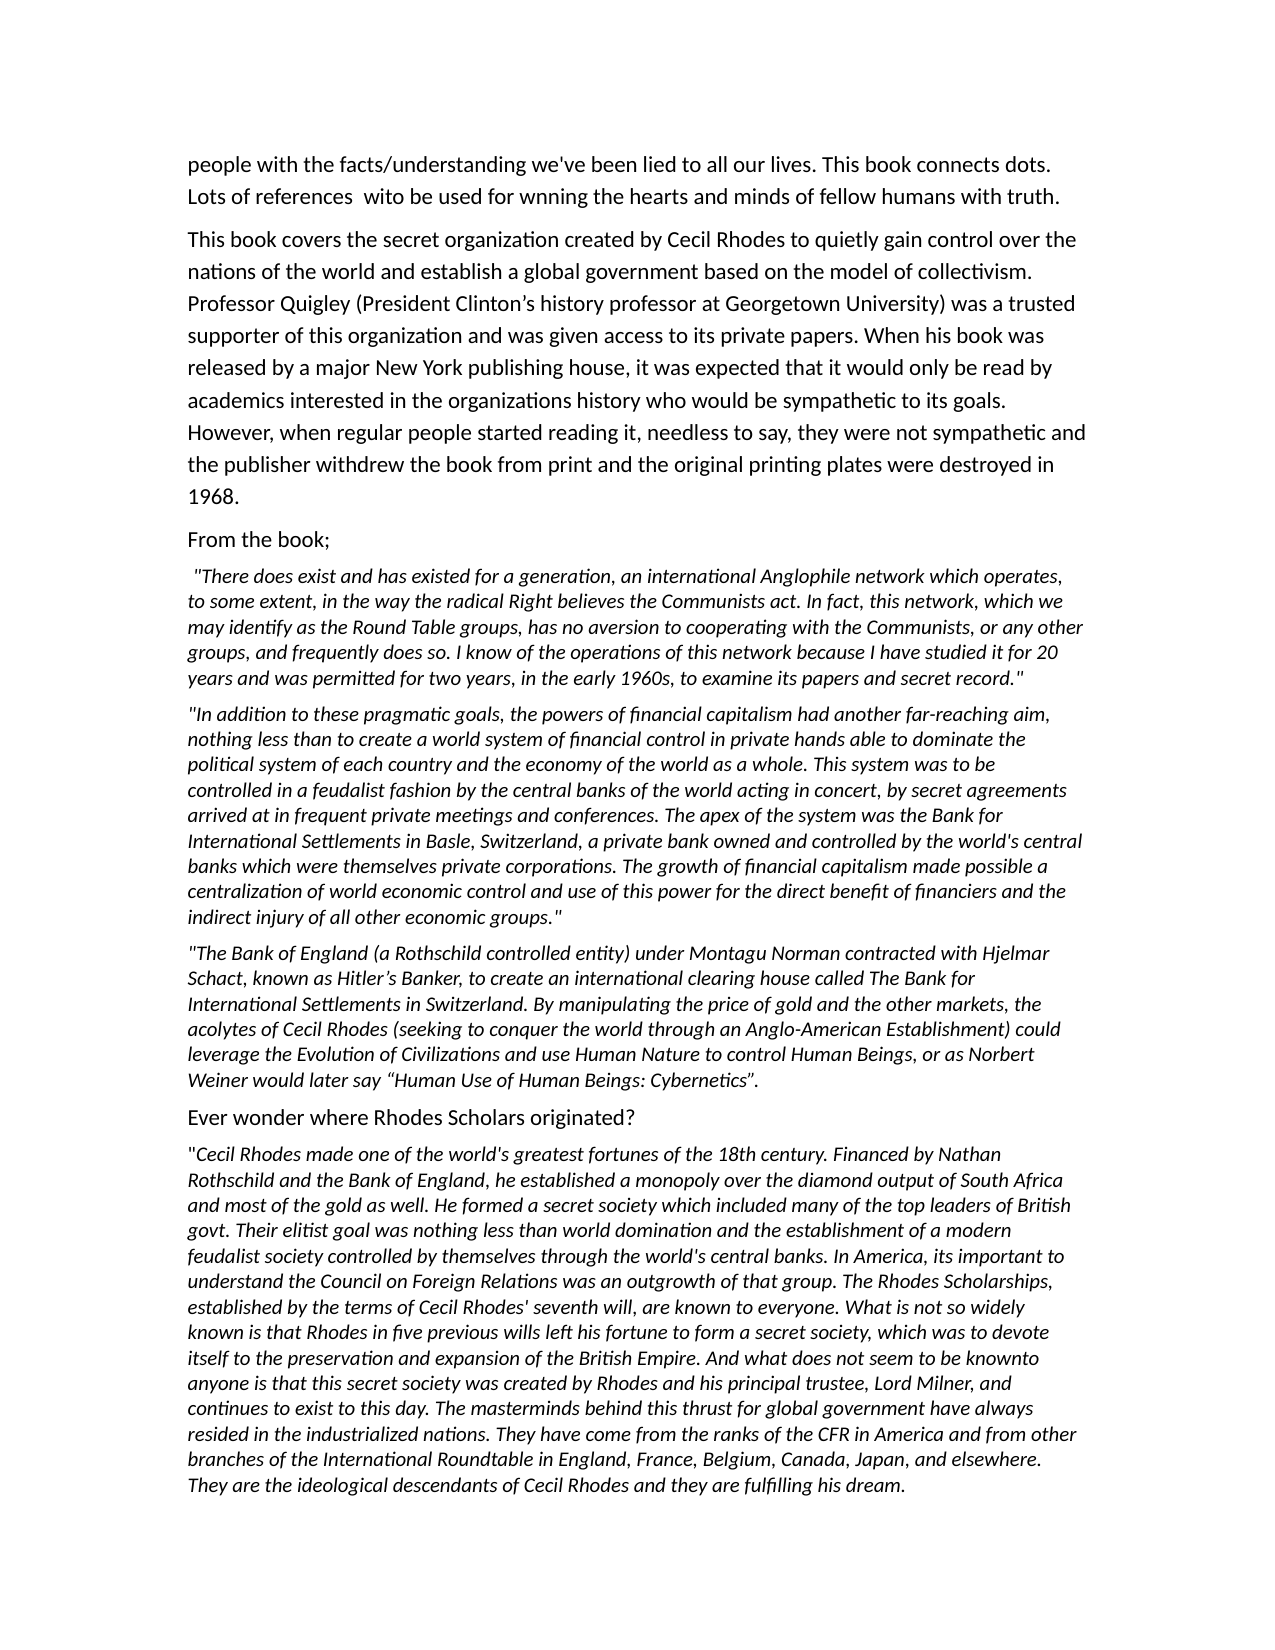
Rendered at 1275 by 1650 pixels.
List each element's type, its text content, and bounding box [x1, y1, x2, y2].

text From the book; [187, 525, 1087, 553]
text This book covers the secret organization created by Cecil Rhodes to quietly gain control over the nations of the world and establish a global government based on the model of collectivism. Professor Quigley (President Clinton’s history professor at Georgetown University) was a trusted supporter of this organization and was given access to its private papers. When his book was released by a major New York publishing house, it was expected that it would only be read by academics interested in the organizations history who would be sympathetic to its goals. However, when regular people started reading it, needless to say, they were not sympathetic and the publisher withdrew the book from print and the original printing plates were destroyed in 1968. [187, 225, 1087, 510]
text "In addition to these pragmatic goals, the powers of financial capitalism had another far-reaching aim, nothing less than to create a world system of financial control in private hands able to dominate the political system of each country and the economy of the world as a whole. This system was to be controlled in a feudalist fashion by the central banks of the world acting in concert, by secret agreements arrived at in frequent private meetings and conferences. The apex of the system was the Bank for International Settlements in Basle, Switzerland, a private bank owned and controlled by the world's central banks which were themselves private corporations. The growth of financial capitalism made possible a centralization of world economic control and use of this power for the direct benefit of financiers and the indirect injury of all other economic groups." [187, 701, 1087, 929]
text people with the facts/understanding we've been lied to all our lives. This book connects dots. Lots of references wito be used for wnning the hearts and minds of fellow humans with truth. [187, 150, 1087, 210]
text "There does exist and has existed for a generation, an international Anglophile network which operates, to some extent, in the way the radical Right believes the Communists act. In fact, this network, which we may identify as the Round Table groups, has no aversion to cooperating with the Communists, or any other groups, and frequently does so. I know of the operations of this network because I have studied it for 20 years and was permitted for two years, in the early 1960s, to examine its papers and secret record." [187, 563, 1087, 690]
text "The Bank of England (a Rothschild controlled entity) under Montagu Norman contracted with Hjelmar Schact, known as Hitler’s Banker, to create an international clearing house called The Bank for International Settlements in Switzerland. By manipulating the price of gold and the other markets, the acolytes of Cecil Rhodes (seeking to conquer the world through an Anglo-American Establishment) could leverage the Evolution of Civilizations and use Human Nature to control Human Beings, or as Norbert Weiner would later say “Human Use of Human Beings: Cybernetics”. [187, 940, 1087, 1092]
text "Cecil Rhodes made one of the world's greatest fortunes of the 18th century. Financed by Nathan Rothschild and the Bank of England, he established a monopoly over the diamond output of South Africa and most of the gold as well. He formed a secret society which included many of the top leaders of British govt. Their elitist goal was nothing less than world domination and the establishment of a modern feudalist society controlled by themselves through the world's central banks. In America, its important to understand the Council on Foreign Relations was an outgrowth of that group. The Rhodes Scholarships, established by the terms of Cecil Rhodes' seventh will, are known to everyone. What is not so widely known is that Rhodes in five previous wills left his fortune to form a secret society, which was to devote itself to the preservation and expansion of the British Empire. And what does not seem to be knownto anyone is that this secret society was created by Rhodes and his principal trustee, Lord Milner, and continues to exist to this day. The masterminds behind this thrust for global government have always resided in the industrialized nations. They have come from the ranks of the CFR in America and from other branches of the International Roundtable in England, France, Belgium, Canada, Japan, and elsewhere. They are the ideological descendants of Cecil Rhodes and they are fulfilling his dream. [187, 1141, 1087, 1497]
text Ever wonder where Rhodes Scholars originated? [187, 1103, 1087, 1131]
